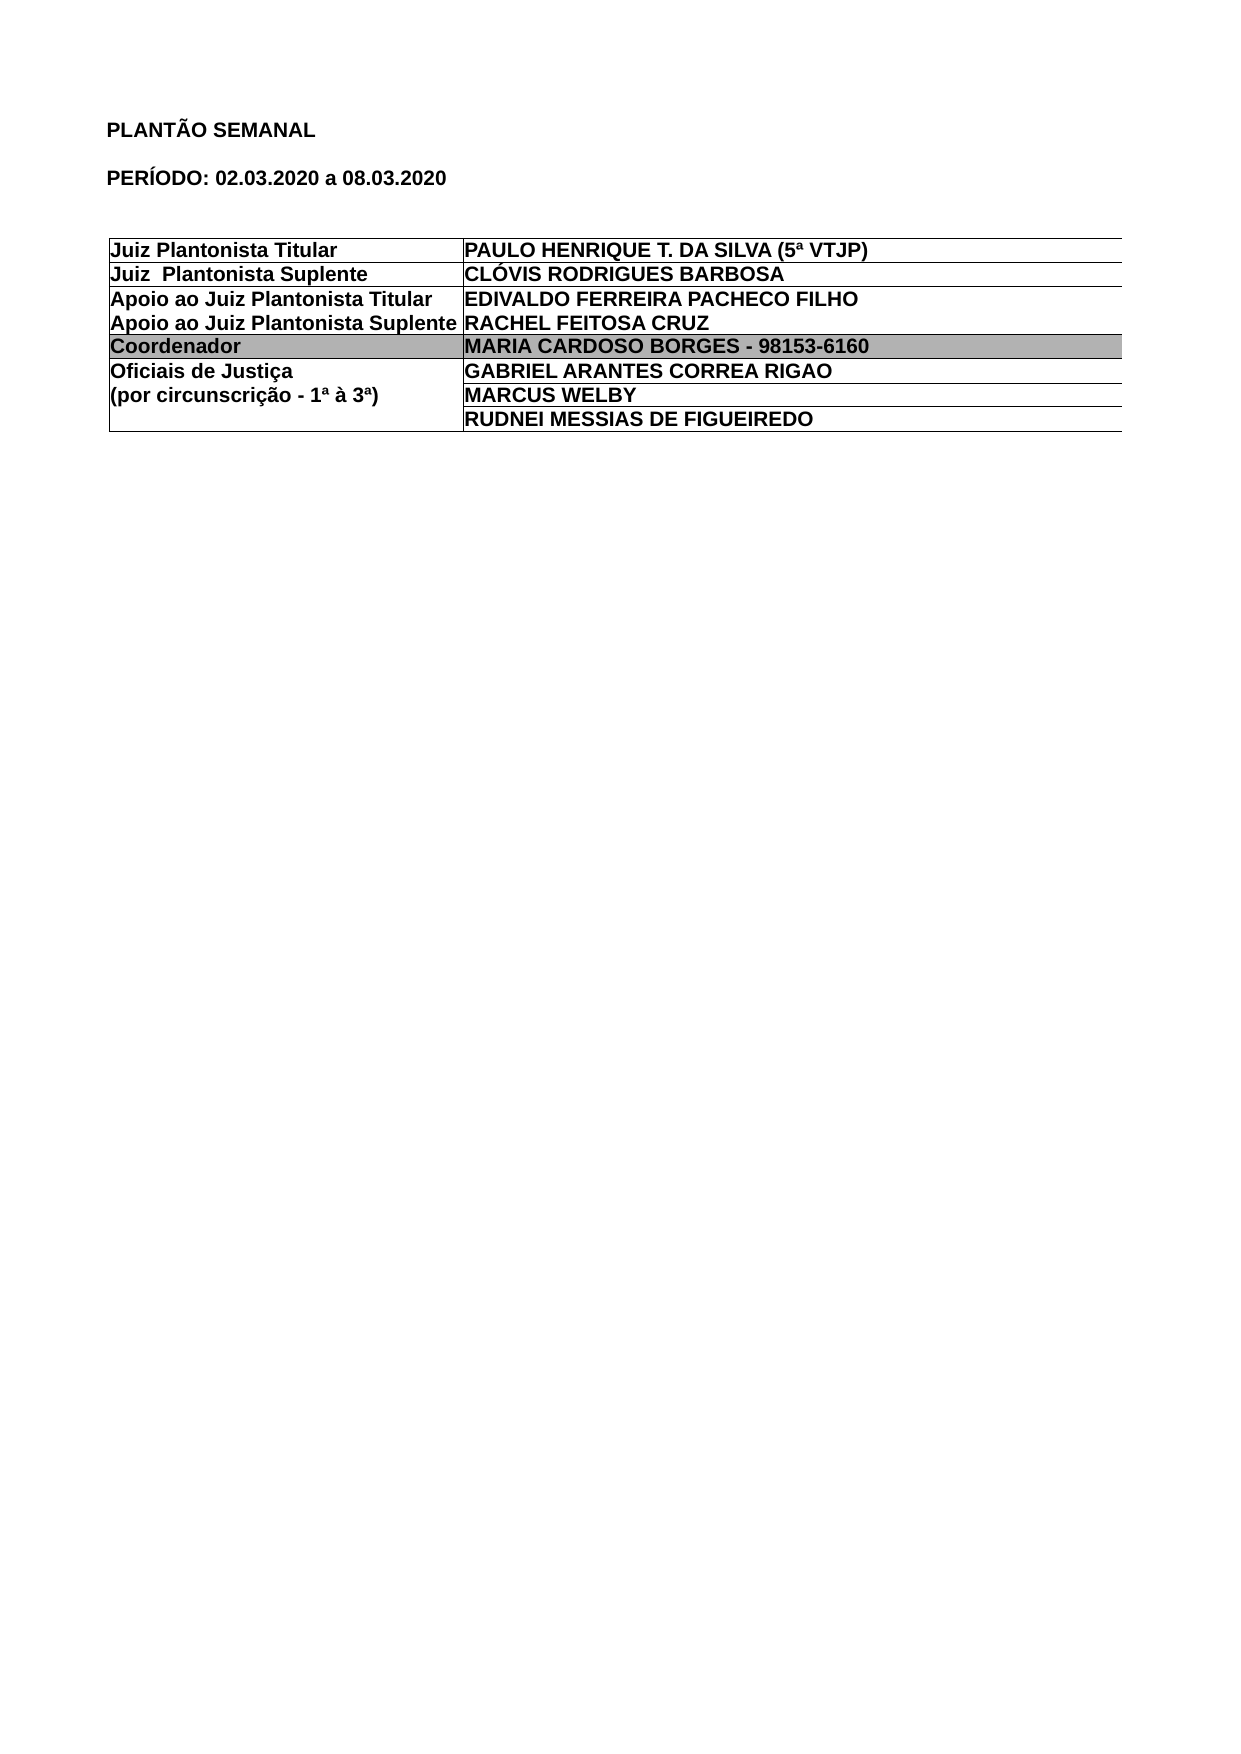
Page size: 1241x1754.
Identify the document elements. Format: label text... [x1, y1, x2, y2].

table_cell CLÓVIS RODRIGUES BARBOSA [464, 263, 1122, 286]
table_cell MARCUS WELBY [464, 384, 1122, 406]
table_cell RUDNEI MESSIAS DE FIGUEIREDO [464, 407, 1122, 431]
table_cell Coordenador [110, 335, 463, 358]
table_header Juiz Plantonista Titular [110, 239, 463, 262]
table_cell EDIVALDO FERREIRA PACHECO FILHO RACHEL FEITOSA CRUZ [464, 287, 1122, 334]
table_cell Juiz Plantonista Suplente [110, 263, 463, 286]
table_cell MARIA CARDOSO BORGES - 98153-6160 [464, 335, 1122, 358]
text PLANTÃO SEMANAL [106, 118, 1122, 142]
table_cell Apoio ao Juiz Plantonista Titular Apoio ao Juiz Plantonista Suplente [110, 287, 463, 334]
text PERÍODO: 02.03.2020 a 08.03.2020 [106, 166, 1122, 190]
table_cell GABRIEL ARANTES CORREA RIGAO [464, 359, 1122, 382]
table_header PAULO HENRIQUE T. DA SILVA (5ª VTJP) [464, 239, 1122, 262]
table_cell Oficiais de Justiça (por circunscrição - 1ª à 3ª) [110, 359, 463, 431]
